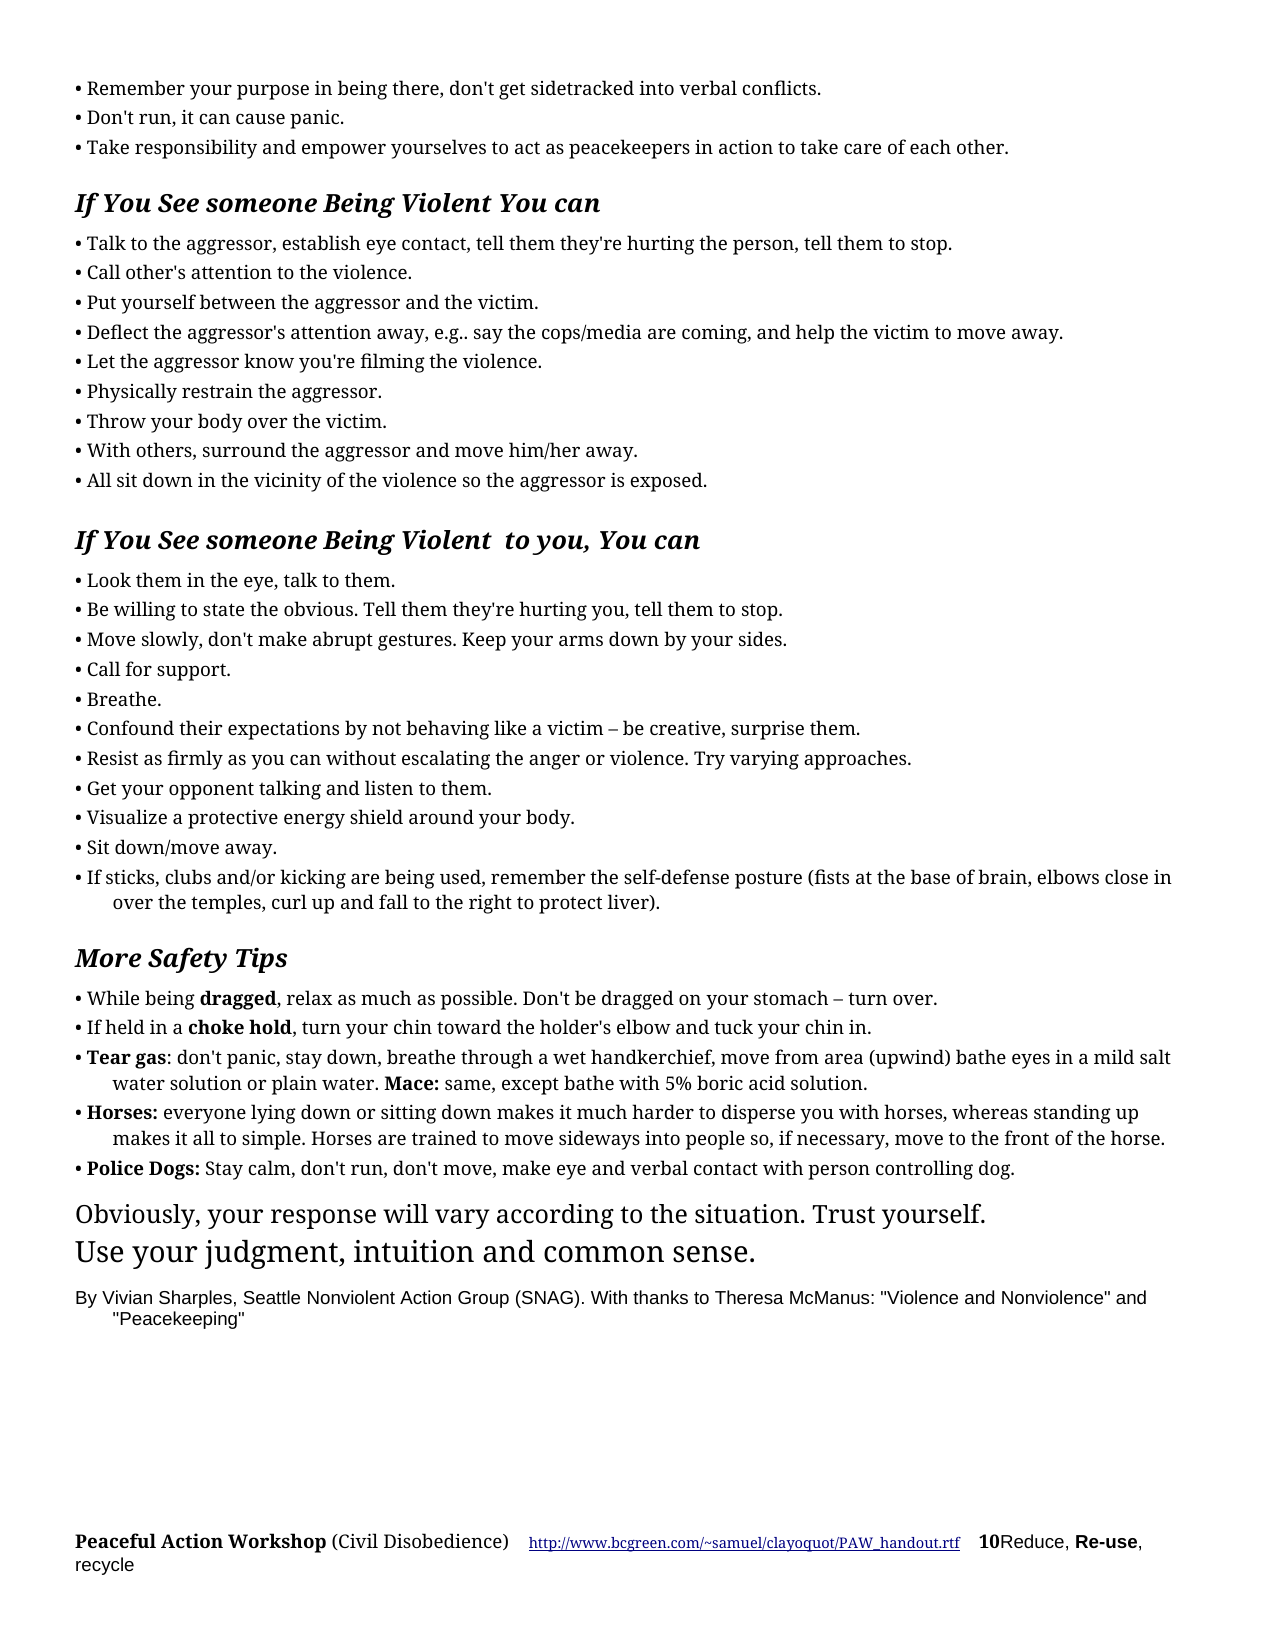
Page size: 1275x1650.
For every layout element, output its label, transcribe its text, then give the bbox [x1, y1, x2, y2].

text • Call for support. [75, 656, 1200, 682]
text • Deflect the aggressor's attention away, e.g.. say the cops/media are coming, and help the victim to move away. [75, 319, 1200, 344]
text Obviously, your response will vary according to the situation. Trust yourself. [75, 1197, 1200, 1231]
text • Breathe. [75, 686, 1200, 711]
text • Sit down/move away. [75, 834, 1200, 860]
text • Horses: everyone lying down or sitting down makes it much harder to disperse you with horses, whereas standing up makes it all to simple. Horses are trained to move sideways into people so, if necessary, move to the front of the horse. [75, 1099, 1200, 1151]
text • If held in a choke hold, turn your chin toward the holder's elbow and tuck your chin in. [75, 1015, 1200, 1040]
text By Vivian Sharples, Seattle Nonviolent Action Group (SNAG). With thanks to Theresa McManus: "Violence and Nonviolence" and "Peacekeeping" [75, 1287, 1200, 1329]
text • Take responsibility and empower yourselves to act as peacekeepers in action to take care of each other. [75, 134, 1200, 160]
text • Move slowly, don't make abrupt gestures. Keep your arms down by your sides. [75, 626, 1200, 652]
text • Resist as firmly as you can without escalating the anger or violence. Try varying approaches. [75, 745, 1200, 771]
text • Look them in the eye, talk to them. [75, 567, 1200, 593]
text • All sit down in the vicinity of the violence so the aggressor is exposed. [75, 467, 1200, 493]
text • Remember your purpose in being there, don't get sidetracked into verbal conflicts. [75, 75, 1200, 101]
text • Call other's attention to the violence. [75, 259, 1200, 285]
text More Safety Tips [75, 941, 1200, 974]
text • Tear gas: don't panic, stay down, breathe through a wet handkerchief, move from area (upwind) bathe eyes in a mild salt water solution or plain water. Mace: same, except bathe with 5% boric acid solution. [75, 1044, 1200, 1095]
text • Be willing to state the obvious. Tell them they're hurting you, tell them to stop. [75, 597, 1200, 622]
text • Put yourself between the aggressor and the victim. [75, 289, 1200, 315]
text • While being dragged, relax as much as possible. Don't be dragged on your stomach – turn over. [75, 985, 1200, 1011]
text • If sticks, clubs and/or kicking are being used, remember the self-defense posture (fists at the base of brain, elbows close in over the temples, curl up and fall to the right to protect liver). [75, 864, 1200, 915]
text • With others, surround the aggressor and move him/her away. [75, 438, 1200, 463]
text • Confound their expectations by not behaving like a victim – be creative, surprise them. [75, 716, 1200, 741]
text If You See someone Being Violent You can [75, 185, 1200, 219]
text • Throw your body over the victim. [75, 408, 1200, 433]
text • Don't run, it can cause panic. [75, 105, 1200, 130]
text • Visualize a protective energy shield around your body. [75, 804, 1200, 830]
text • Let the aggressor know you're filming the violence. [75, 349, 1200, 374]
text If You See someone Being Violent to you, You can [75, 523, 1200, 557]
text • Physically restrain the aggressor. [75, 378, 1200, 404]
text Use your judgment, intuition and common sense. [75, 1231, 1200, 1271]
text • Get your opponent talking and listen to them. [75, 775, 1200, 800]
text • Police Dogs: Stay calm, don't run, don't move, make eye and verbal contact with person controlling dog. [75, 1155, 1200, 1180]
text • Talk to the aggressor, establish eye contact, tell them they're hurting the person, tell them to stop. [75, 230, 1200, 255]
